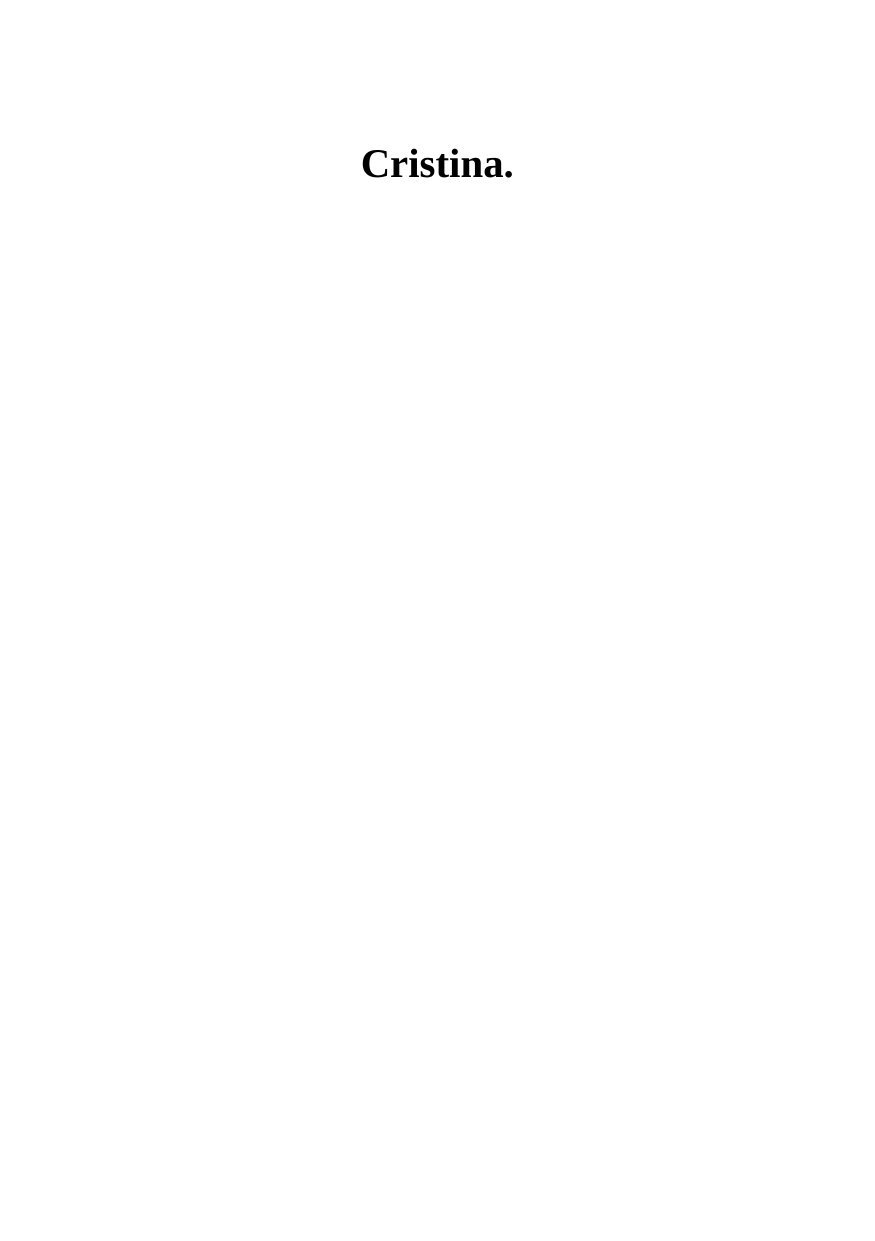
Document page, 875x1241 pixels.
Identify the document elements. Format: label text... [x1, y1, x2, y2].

subtitle Cristina. [106, 140, 768, 187]
